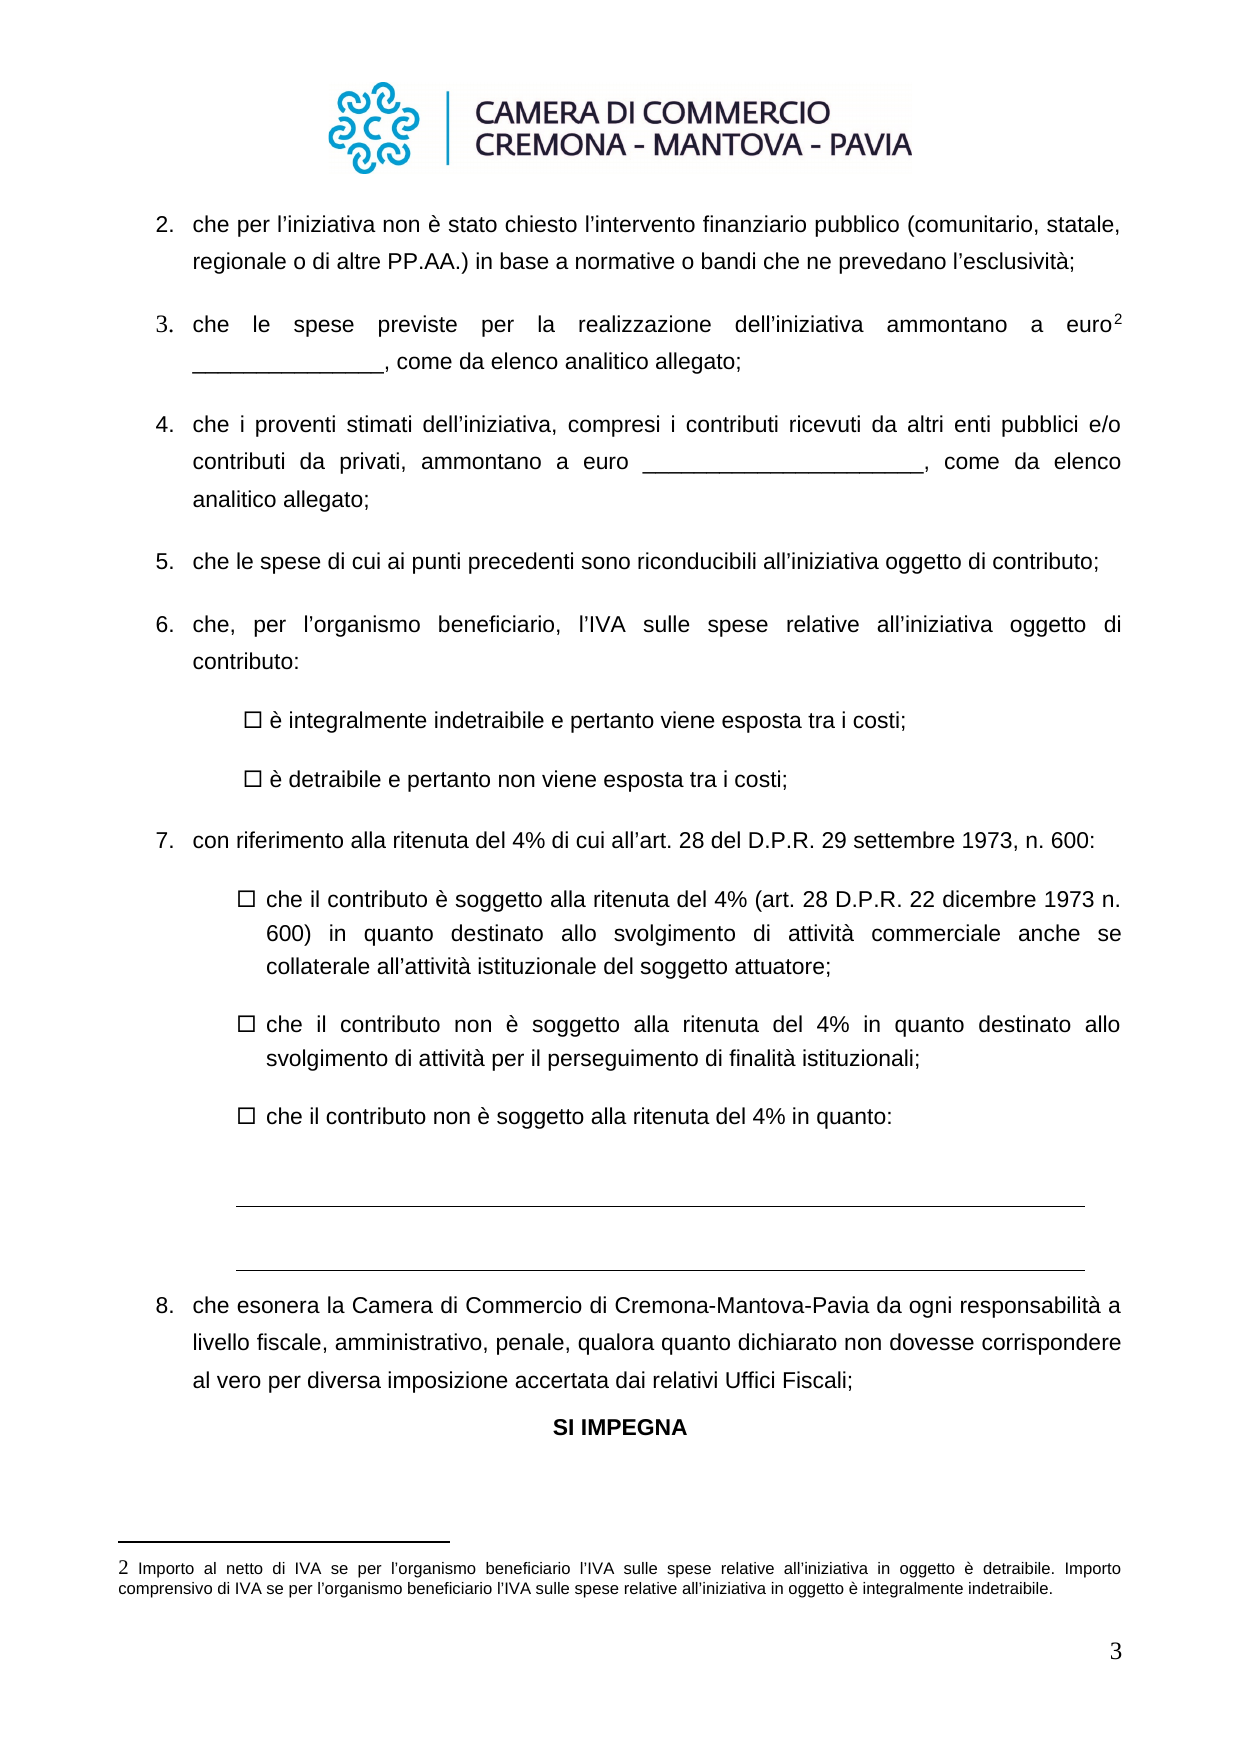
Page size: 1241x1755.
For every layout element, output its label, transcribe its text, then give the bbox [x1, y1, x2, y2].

list che esonera la Camera di Commercio di Cremona-Mantova-Pavia da ogni responsabilità a livello fiscale, amministrativo, penale, qualora quanto dichiarato non dovesse corrispondere al vero per diversa imposizione accertata dai relativi Uffici Fiscali; [155, 1283, 1122, 1396]
list che il contributo non è soggetto alla ritenuta del 4% in quanto: [236, 1098, 1122, 1131]
text  è detraibile e pertanto non viene esposta tra i costi; [118, 760, 1122, 794]
table_cell [236, 1207, 1085, 1270]
list che i proventi stimati dell’iniziativa, compresi i contributi ricevuti da altri enti pubblici e/o contributi da privati, ammontano a euro ______________________, come da elenco analitico allegato; [155, 402, 1122, 514]
list che le spese previste per la realizzazione dell’iniziativa ammontano a euro _______________, come da elenco analitico allegato; [155, 302, 1122, 377]
text  è integralmente indetraibile e pertanto viene esposta tra i costi; [118, 702, 1122, 735]
list che il contributo non è soggetto alla ritenuta del 4% in quanto destinato allo svolgimento di attività per il perseguimento di finalità istituzionali; [236, 1006, 1122, 1073]
list che le spese di cui ai punti precedenti sono riconducibili all’iniziativa oggetto di contributo; [155, 539, 1122, 577]
list Importo al netto di IVA se per l’organismo beneficiario l’IVA sulle spese relative all’iniziativa in oggetto è detraibile. Importo comprensivo di IVA se per l’organismo beneficiario l’IVA sulle spese relative all’iniziativa in oggetto è integralmente indetraibile. [118, 1555, 1122, 1598]
table_header [236, 1144, 1085, 1206]
text SI IMPEGNA [118, 1408, 1122, 1442]
list che, per l’organismo beneficiario, l’IVA sulle spese relative all’iniziativa oggetto di contributo: [155, 602, 1122, 677]
list che il contributo è soggetto alla ritenuta del 4% (art. 28 D.P.R. 22 dicembre 1973 n. 600) in quanto destinato allo svolgimento di attività commerciale anche se collaterale all’attività istituzionale del soggetto attuatore; [236, 881, 1122, 981]
list che per l’iniziativa non è stato chiesto l’intervento finanziario pubblico (comunitario, statale, regionale o di altre PP.AA.) in base a normative o bandi che ne prevedano l’esclusività; [155, 202, 1122, 277]
list con riferimento alla ritenuta del 4% di cui all’art. 28 del D.P.R. 29 settembre 1973, n. 600: [155, 819, 1122, 856]
